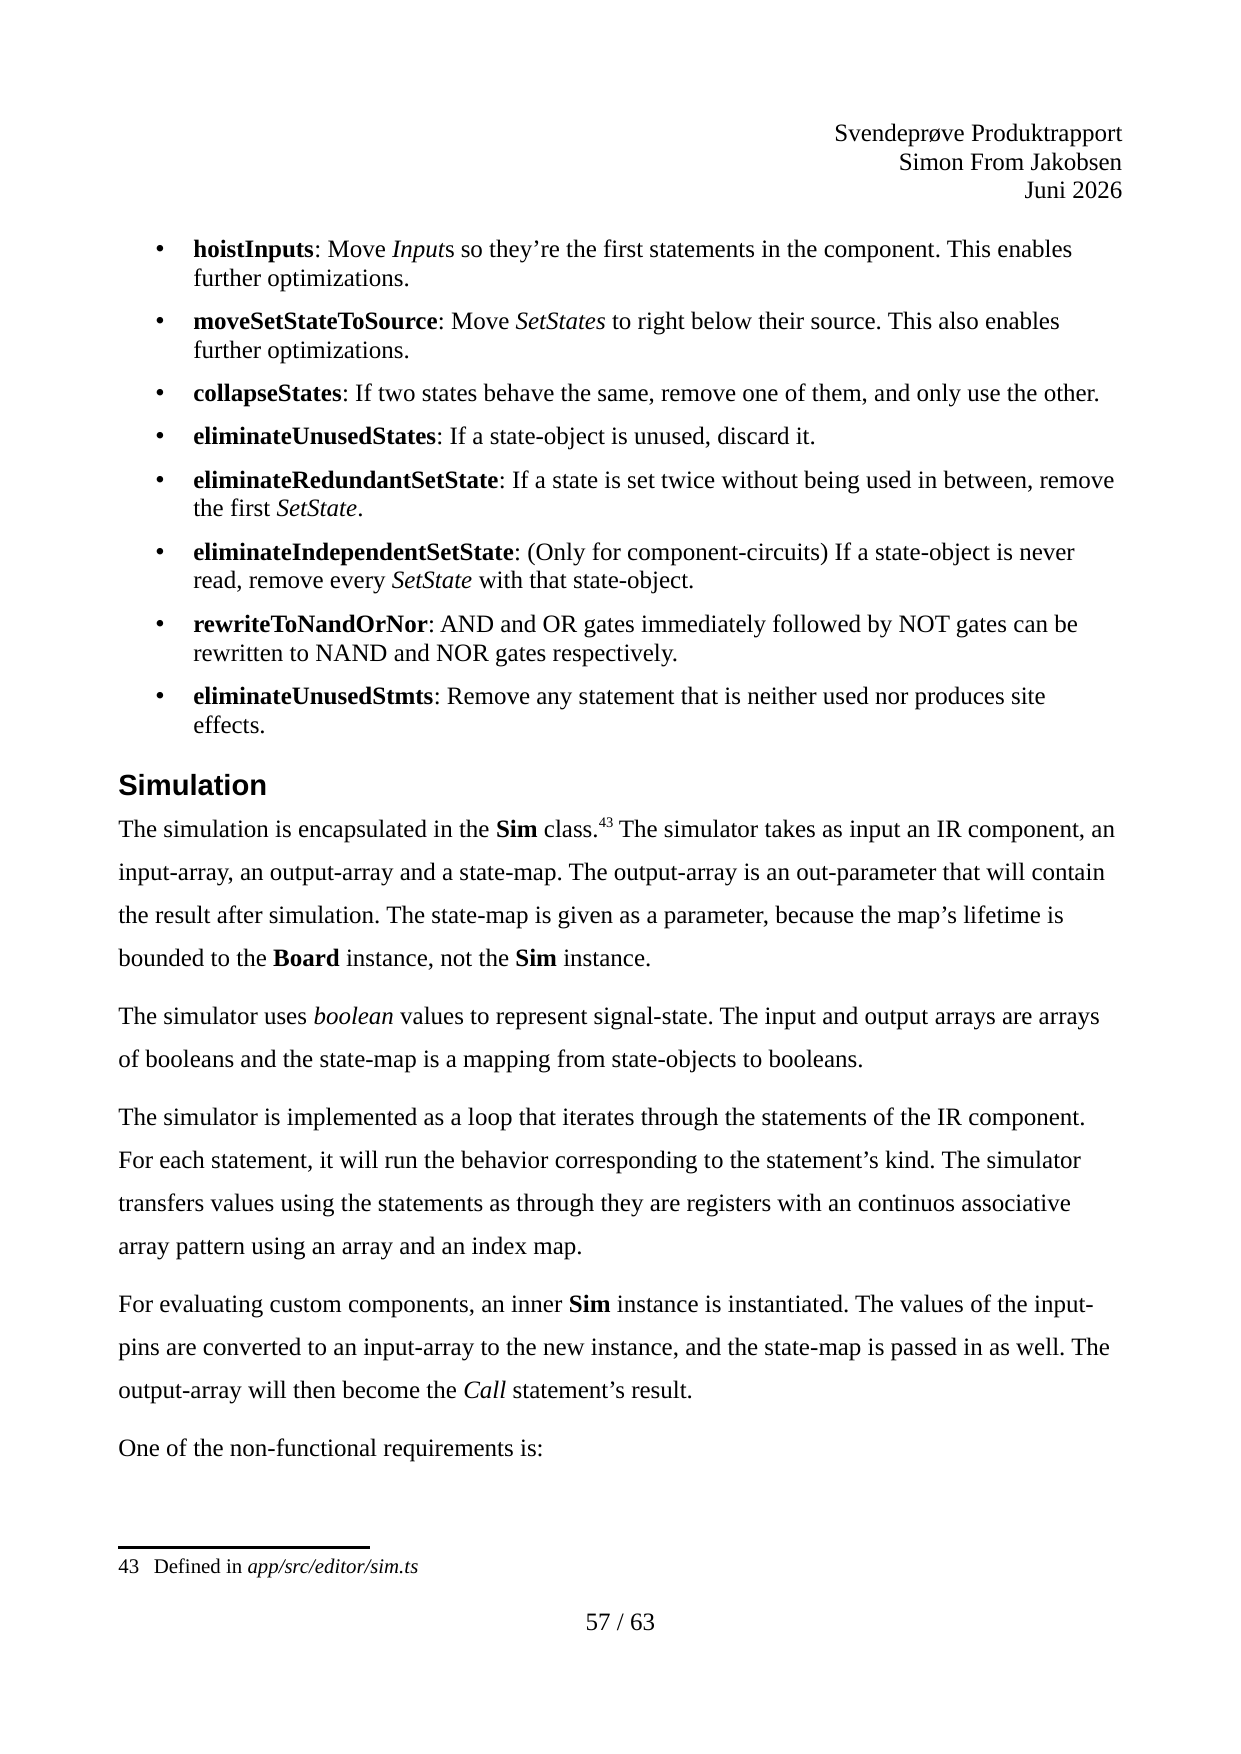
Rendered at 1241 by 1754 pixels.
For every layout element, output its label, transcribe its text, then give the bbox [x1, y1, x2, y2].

text The simulator uses boolean values to represent signal-state. The input and output arrays are arrays of booleans and the state-map is a mapping from state-objects to booleans. [118, 1001, 1122, 1073]
text The simulation is encapsulated in the Sim class. The simulator takes as input an IR component, an input-array, an output-array and a state-map. The output-array is an out-parameter that will contain the result after simulation. The state-map is given as a parameter, because the map’s lifetime is bounded to the Board instance, not the Sim instance. [118, 814, 1122, 972]
list moveSetStateToSource: Move SetStates to right below their source. This also enables further optimizations. [156, 306, 1122, 363]
text Defined in app/src/editor/sim.ts [118, 1553, 1122, 1578]
text One of the non-functional requirements is: [118, 1433, 1122, 1461]
list eliminateUnusedStmts: Remove any statement that is neither used nor produces site effects. [156, 681, 1122, 738]
subtitle Simulation [118, 768, 1122, 801]
list eliminateRedundantSetState: If a state is set twice without being used in between, remove the first SetState. [156, 465, 1122, 522]
list eliminateUnusedStates: If a state-object is unused, discard it. [156, 421, 1122, 450]
text For evaluating custom components, an inner Sim instance is instantiated. The values of the input-pins are converted to an input-array to the new instance, and the state-map is passed in as well. The output-array will then become the Call statement’s result. [118, 1289, 1122, 1404]
text The simulator is implemented as a loop that iterates through the statements of the IR component. For each statement, it will run the behavior corresponding to the statement’s kind. The simulator transfers values using the statements as through they are registers with an continuos associative array pattern using an array and an index map. [118, 1102, 1122, 1260]
list collapseStates: If two states behave the same, remove one of them, and only use the other. [156, 378, 1122, 407]
list hoistInputs: Move Inputs so they’re the first statements in the component. This enables further optimizations. [156, 234, 1122, 291]
list rewriteToNandOrNor: AND and OR gates immediately followed by NOT gates can be rewritten to NAND and NOR gates respectively. [156, 609, 1122, 666]
list eliminateIndependentSetState: (Only for component-circuits) If a state-object is never read, remove every SetState with that state-object. [156, 537, 1122, 594]
